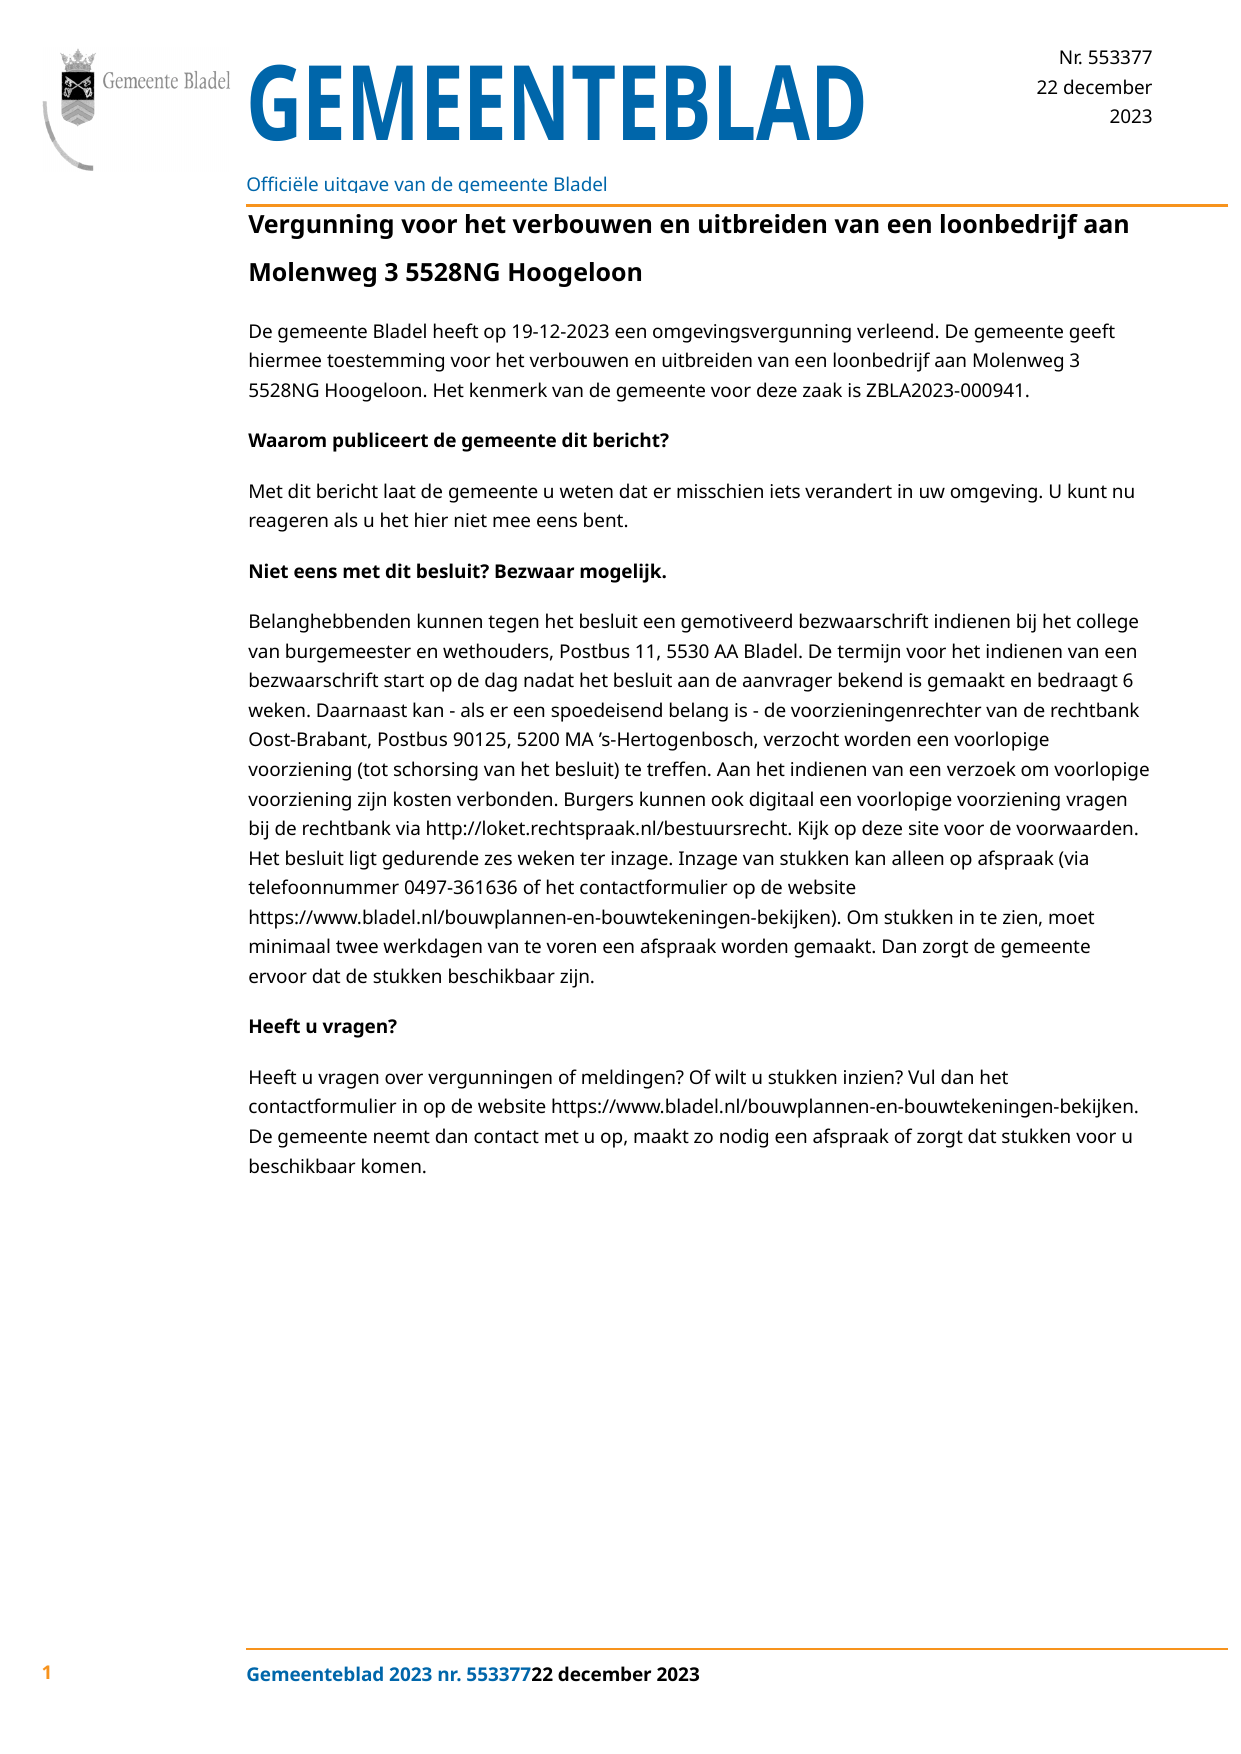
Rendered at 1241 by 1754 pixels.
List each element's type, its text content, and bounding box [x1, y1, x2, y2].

text De gemeente Bladel heeft op 19-12-2023 een omgevingsvergunning verleend. De gemeente geeft hiermee toestemming voor het verbouwen en uitbreiden van een loonbedrijf aan Molenweg 3 5528NG Hoogeloon. Het kenmerk van de gemeente voor deze zaak is ZBLA2023-000941. [248, 318, 1152, 403]
text Niet eens met dit besluit? Bezwaar mogelijk. [248, 558, 1152, 584]
text Belanghebbenden kunnen tegen het besluit een gemotiveerd bezwaarschrift indienen bij het college van burgemeester en wethouders, Postbus 11, 5530 AA Bladel. De termijn voor het indienen van een bezwaarschrift start op de dag nadat het besluit aan de aanvrager bekend is gemaakt en bedraagt 6 weken. Daarnaast kan - als er een spoedeisend belang is - de voorzieningenrechter van de rechtbank Oost-Brabant, Postbus 90125, 5200 MA ’s-Hertogenbosch, verzocht worden een voorlopige voorziening (tot schorsing van het besluit) te treffen. Aan het indienen van een verzoek om voorlopige voorziening zijn kosten verbonden. Burgers kunnen ook digitaal een voorlopige voorziening vragen bij de rechtbank via http://loket.rechtspraak.nl/bestuursrecht. Kijk op deze site voor de voorwaarden. Het besluit ligt gedurende zes weken ter inzage. Inzage van stukken kan alleen op afspraak (via telefoonnummer 0497-361636 of het contactformulier op de website https://www.bladel.nl/bouwplannen-en-bouwtekeningen-bekijken). Om stukken in te zien, moet minimaal twee werkdagen van te voren een afspraak worden gemaakt. Dan zorgt de gemeente ervoor dat de stukken beschikbaar zijn. [248, 608, 1152, 989]
text Vergunning voor het verbouwen en uitbreiden van een loonbedrijf aan Molenweg 3 5528NG Hoogeloon [248, 207, 1152, 288]
text Heeft u vragen? [248, 1014, 1152, 1039]
picture [41, 47, 231, 172]
text Met dit bericht laat de gemeente u weten dat er misschien iets verandert in uw omgeving. U kunt nu reageren als u het hier niet mee eens bent. [248, 478, 1152, 533]
text Heeft u vragen over vergunningen of meldingen? Of wilt u stukken inzien? Vul dan het contactformulier in op de website https://www.bladel.nl/bouwplannen-en-bouwtekeningen-bekijken. De gemeente neemt dan contact met u op, maakt zo nodig een afspraak of zorgt dat stukken voor u beschikbaar komen. [248, 1064, 1152, 1179]
text Waarom publiceert de gemeente dit bericht? [248, 427, 1152, 453]
